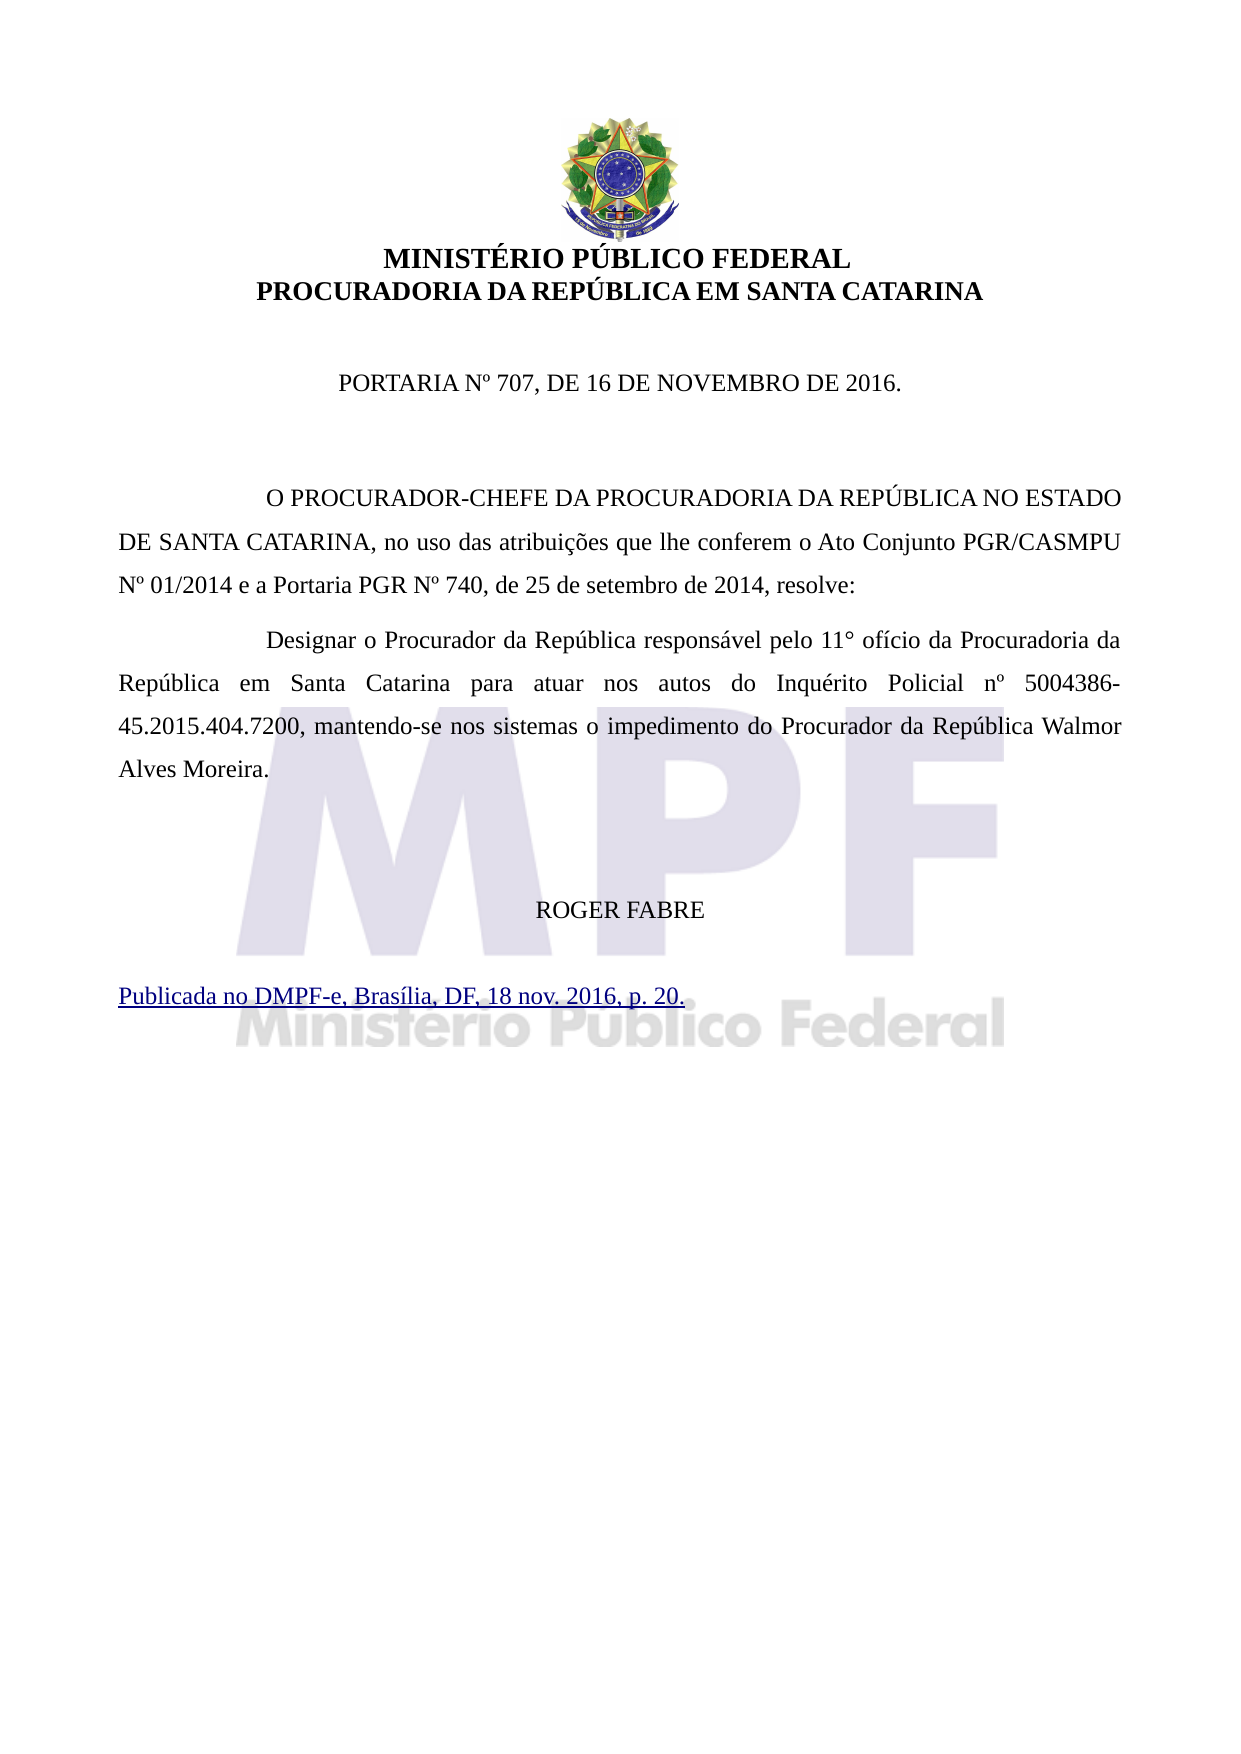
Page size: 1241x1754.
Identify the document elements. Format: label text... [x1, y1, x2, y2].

text PORTARIA Nº 707, DE 16 DE NOVEMBRO DE 2016. [118, 368, 1122, 397]
picture [236, 924, 1004, 981]
text PROCURADORIA DA REPÚBLICA EM SANTA CATARINA [118, 275, 1122, 306]
text Designar o Procurador da República responsável pelo 11° ofício da Procuradoria da República em Santa Catarina para atuar nos autos do Inquérito Policial nº 5004386-45.2015.404.7200, mantendo-se nos sistemas o impedimento do Procurador da República Walmor Alves Moreira. [118, 625, 1122, 783]
picture [236, 783, 1004, 895]
text ROGER FABRE [118, 895, 1122, 924]
text O PROCURADOR-CHEFE DA PROCURADORIA DA REPÚBLICA NO ESTADO DE SANTA CATARINA, no uso das atribuições que lhe conferem o Ato Conjunto PGR/CASMPU Nº 01/2014 e a Portaria PGR Nº 740, de 25 de setembro de 2014, resolve: [118, 483, 1122, 598]
picture [236, 1010, 1004, 1047]
text MINISTÉRIO PÚBLICO FEDERAL [118, 176, 1122, 275]
text Publicada no DMPF-e, Brasília, DF, 18 nov. 2016, p. 20. [118, 981, 1122, 1010]
